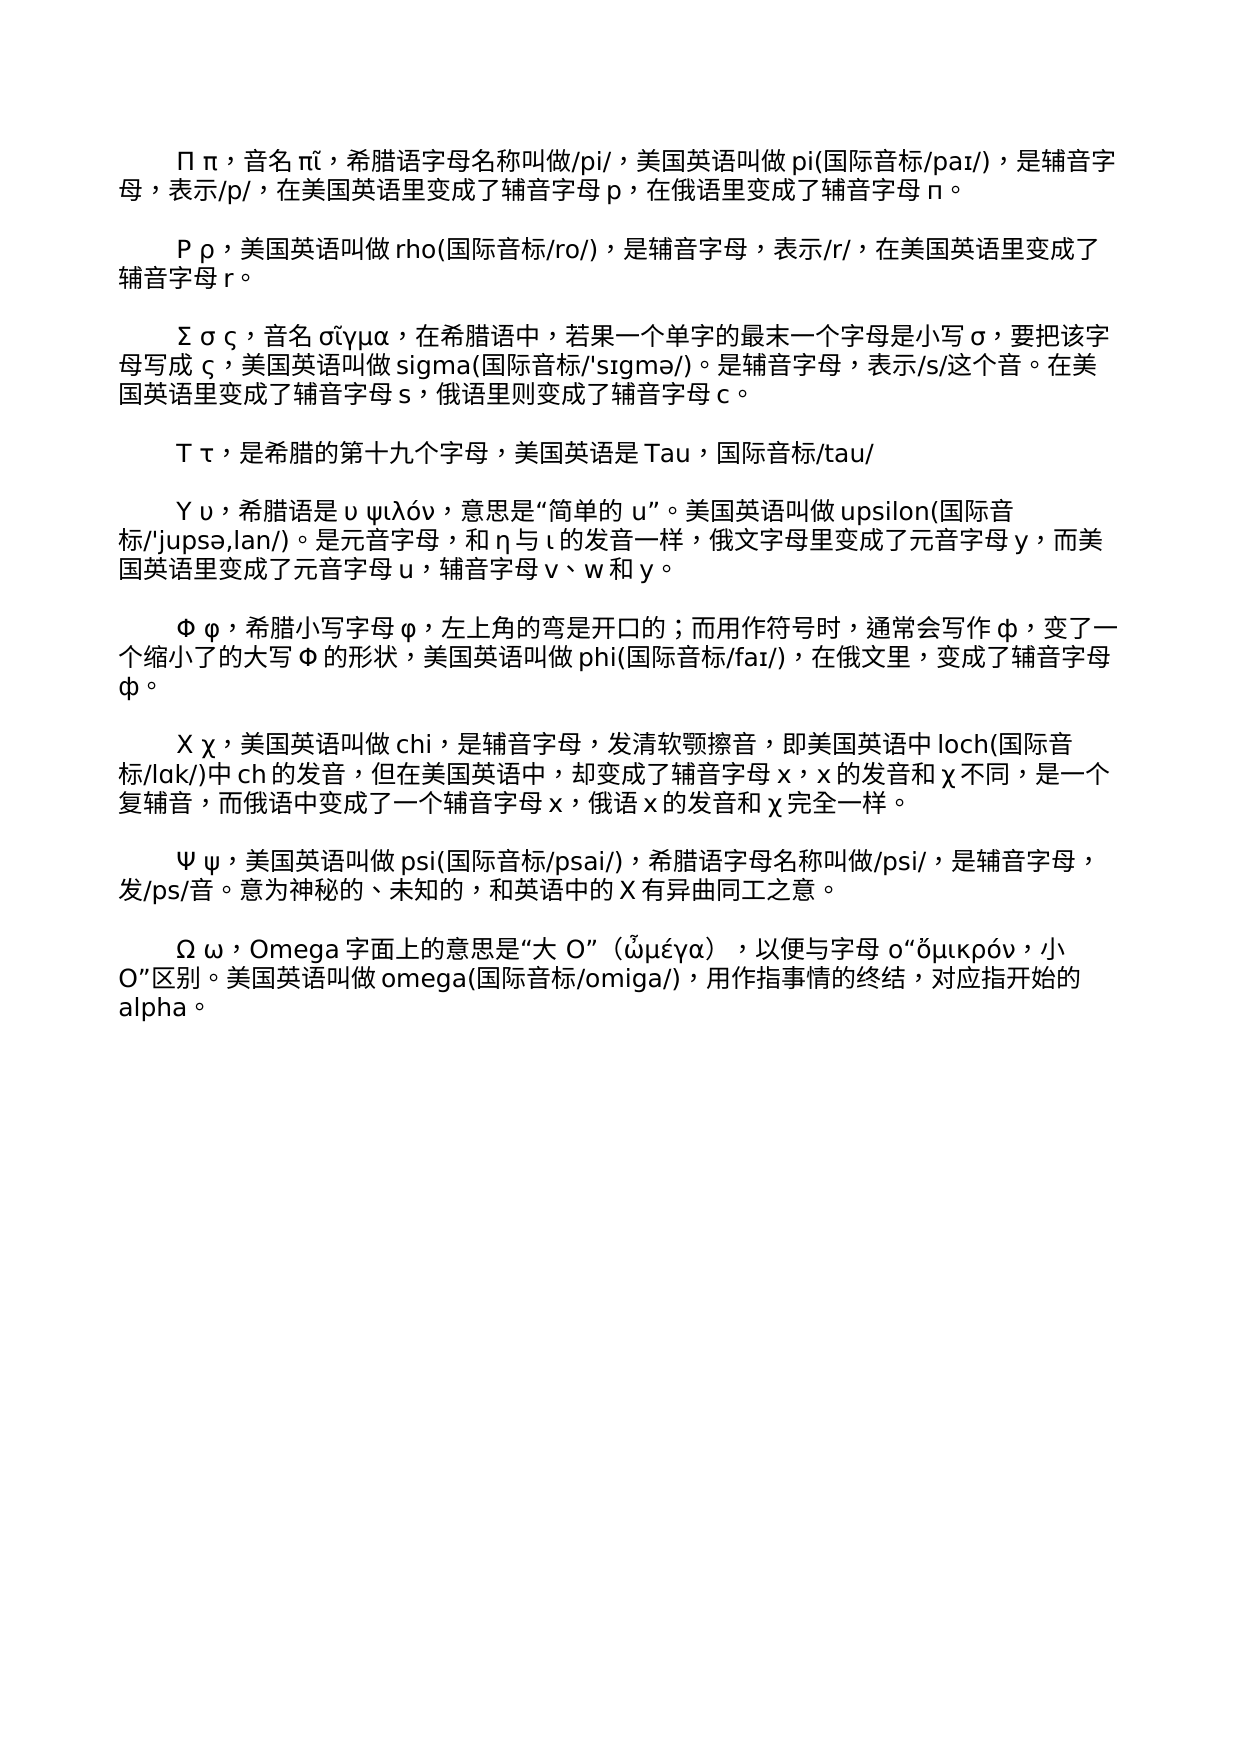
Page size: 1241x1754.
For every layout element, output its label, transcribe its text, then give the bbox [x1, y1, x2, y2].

text Π π，音名πῖ，希腊语字母名称叫做/pi/，美国英语叫做pi(国际音标/paɪ/)，是辅音字母，表示/p/，在美国英语里变成了辅音字母p，在俄语里变成了辅音字母п。 Ρ ρ，美国英语叫做rho(国际音标/ro/)，是辅音字母，表示/r/，在美国英语里变成了辅音字母r。 Σ σ ς，音名σῖγμα，在希腊语中，若果一个单字的最末一个字母是小写σ，要把该字母写成 ς，美国英语叫做sigma(国际音标/'sɪgmə/)。是辅音字母，表示/s/这个音。在美国英语里变成了辅音字母s，俄语里则变成了辅音字母c。 Τ τ，是希腊的第十九个字母，美国英语是Tau，国际音标/tau/ Υ υ，希腊语是υ ψιλόν，意思是“简单的 u”。美国英语叫做upsilon(国际音标/'jupsə,lan/)。是元音字母，和η与ι的发音一样，俄文字母里变成了元音字母y，而美国英语里变成了元音字母u，辅音字母v、w和y。 Φ φ，希腊小写字母φ，左上角的弯是开口的；而用作符号时，通常会写作ф，变了一个缩小了的大写Φ的形状，美国英语叫做phi(国际音标/faɪ/)，在俄文里，变成了辅音字母ф。 Χ χ，美国英语叫做chi，是辅音字母，发清软颚擦音，即美国英语中loch(国际音标/lɑk/)中ch的发音，但在美国英语中，却变成了辅音字母x，x的发音和χ不同，是一个复辅音，而俄语中变成了一个辅音字母х，俄语x的发音和χ完全一样。 Ψ ψ，美国英语叫做psi(国际音标/psai/)，希腊语字母名称叫做/psi/，是辅音字母，发/ps/音。意为神秘的、未知的，和英语中的X有异曲同工之意。 Ω ω，Omega字面上的意思是“大 O”（ὦμέγα），以便与字母 ο“ὄμικρόν，小 O”区别。美国英语叫做omega(国际音标/omiga/)，用作指事情的终结，对应指开始的alpha。 [118, 118, 1122, 1022]
